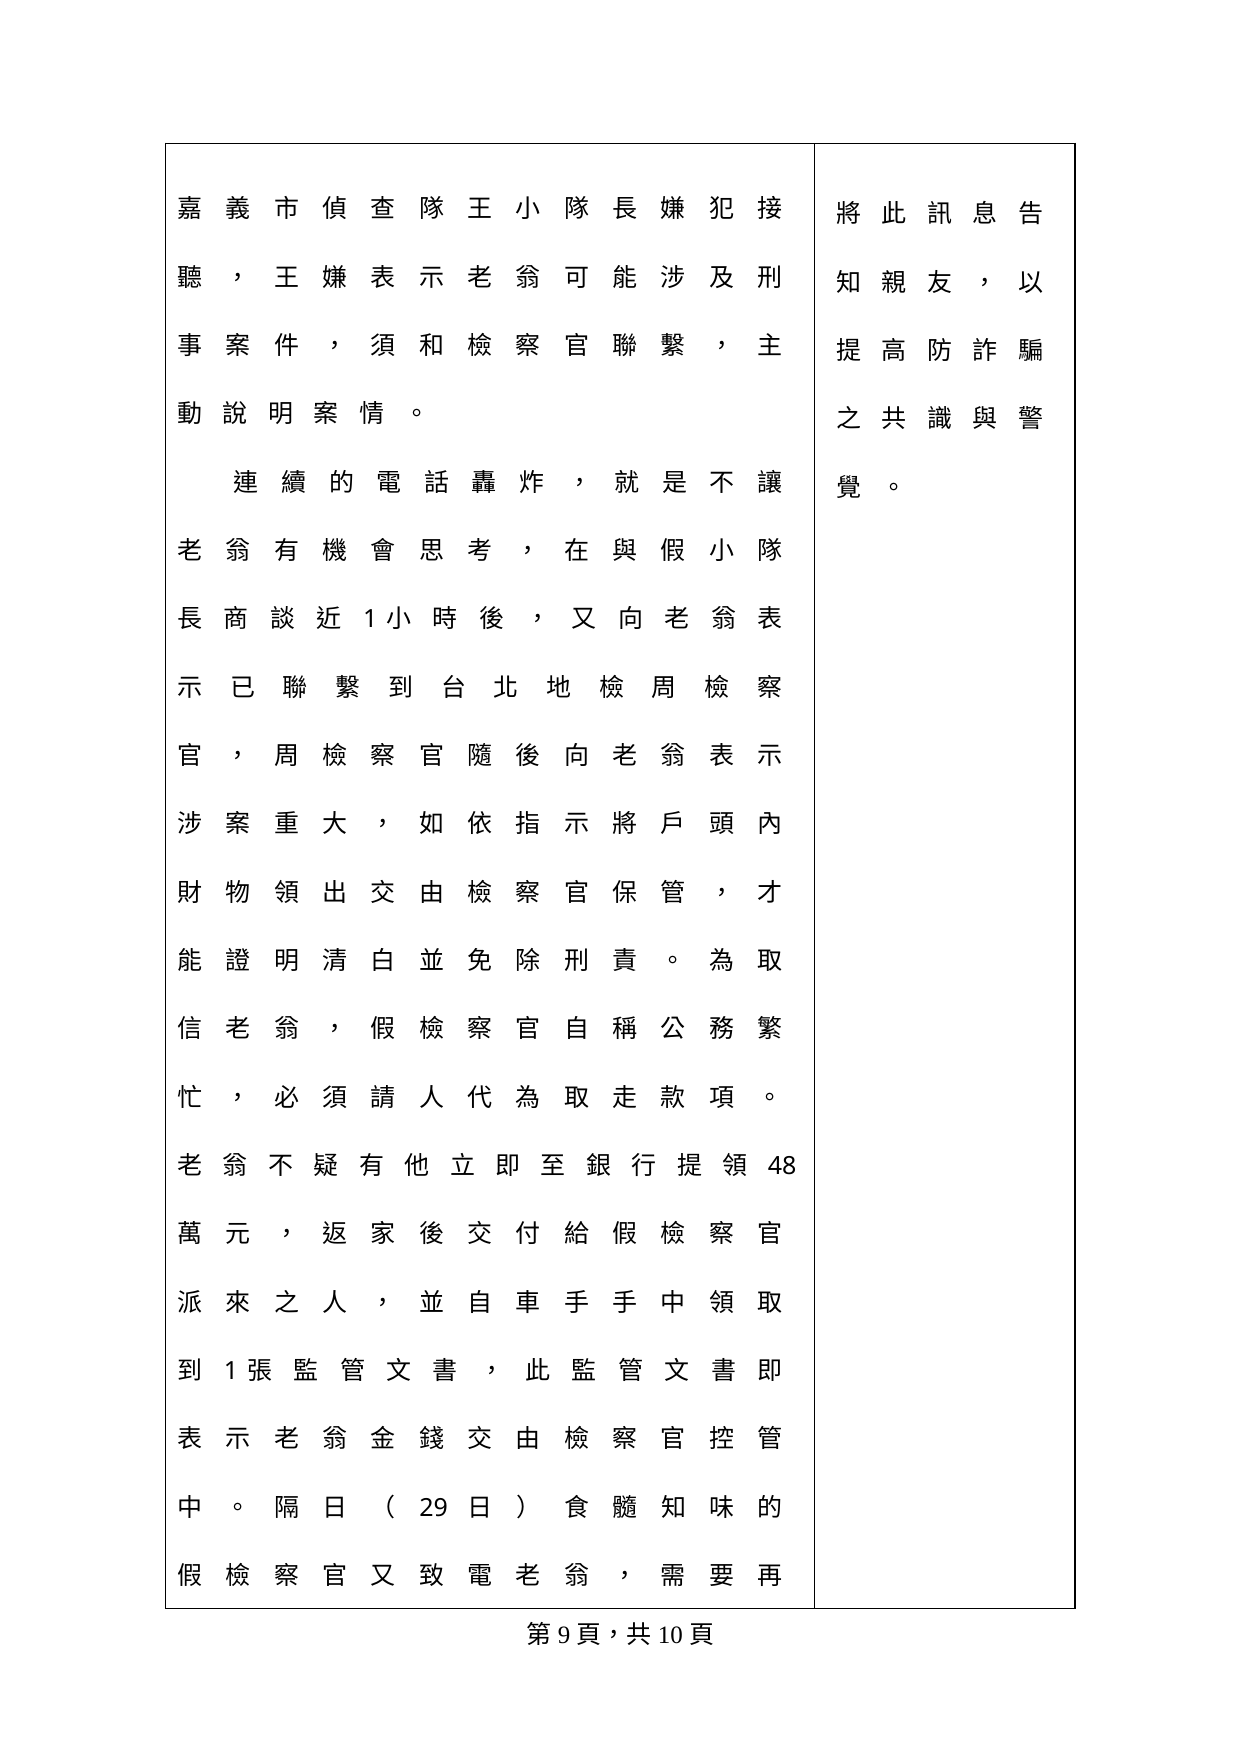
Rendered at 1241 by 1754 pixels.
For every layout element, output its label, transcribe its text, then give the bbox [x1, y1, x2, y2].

table_cell 將此訊息告知親友，以提高防詐騙之共識與警覺。 [815, 144, 1074, 1608]
table_cell 嘉義市偵查隊王小隊長嫌犯接聽，王嫌表示老翁可能涉及刑事案件，須和檢察官聯繫，主動說明案情。 連續的電話轟炸，就是不讓老翁有機會思考，在與假小隊長商談近1小時後，又向老翁表示已聯繫到台北地檢周檢察官，周檢察官隨後向老翁表示涉案重大，如依指示將戶頭內財物領出交由檢察官保管，才能證明清白並免除刑責。為取信老翁，假檢察官自稱公務繁忙，必須請人代為取走款項。老翁不疑有他立即至銀行提領48萬元，返家後交付給假檢察官派來之人，並自車手手中領取到1張監管文書，此監管文書即表示老翁金錢交由檢察官控管中。隔日（29日）食髓知味的假檢察官又致電老翁，需要再 [166, 144, 814, 1608]
